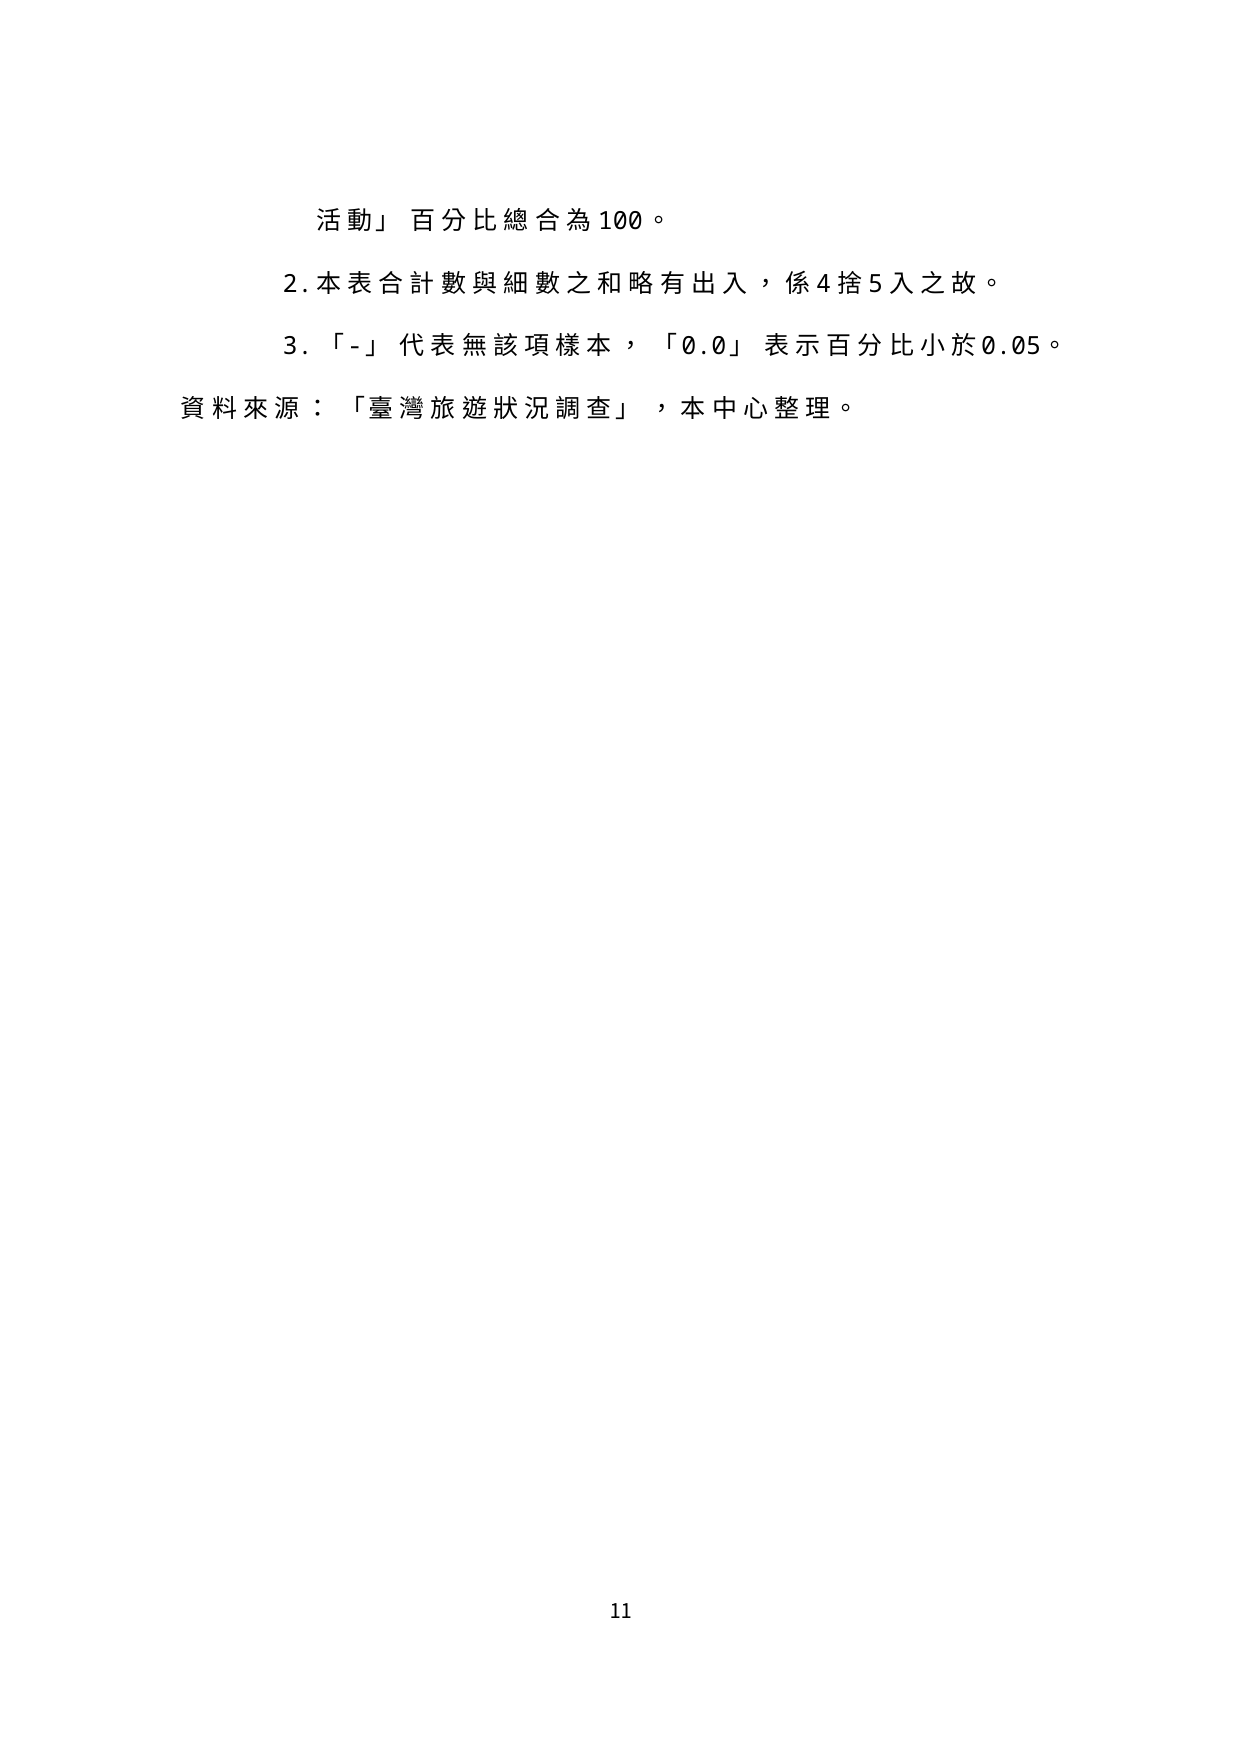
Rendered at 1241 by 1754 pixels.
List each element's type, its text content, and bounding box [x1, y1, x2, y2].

text 資料來源：「臺灣旅遊狀況調查」，本中心整理。 [151, 365, 1078, 427]
text 3.「-」代表無該項樣本，「0.0」表示百分比小於0.05。 [278, 302, 1078, 365]
text 2.本表合計數與細數之和略有出入，係4捨5入之故。 [278, 240, 1078, 302]
text 活動」百分比總合為100。 [151, 177, 1078, 240]
